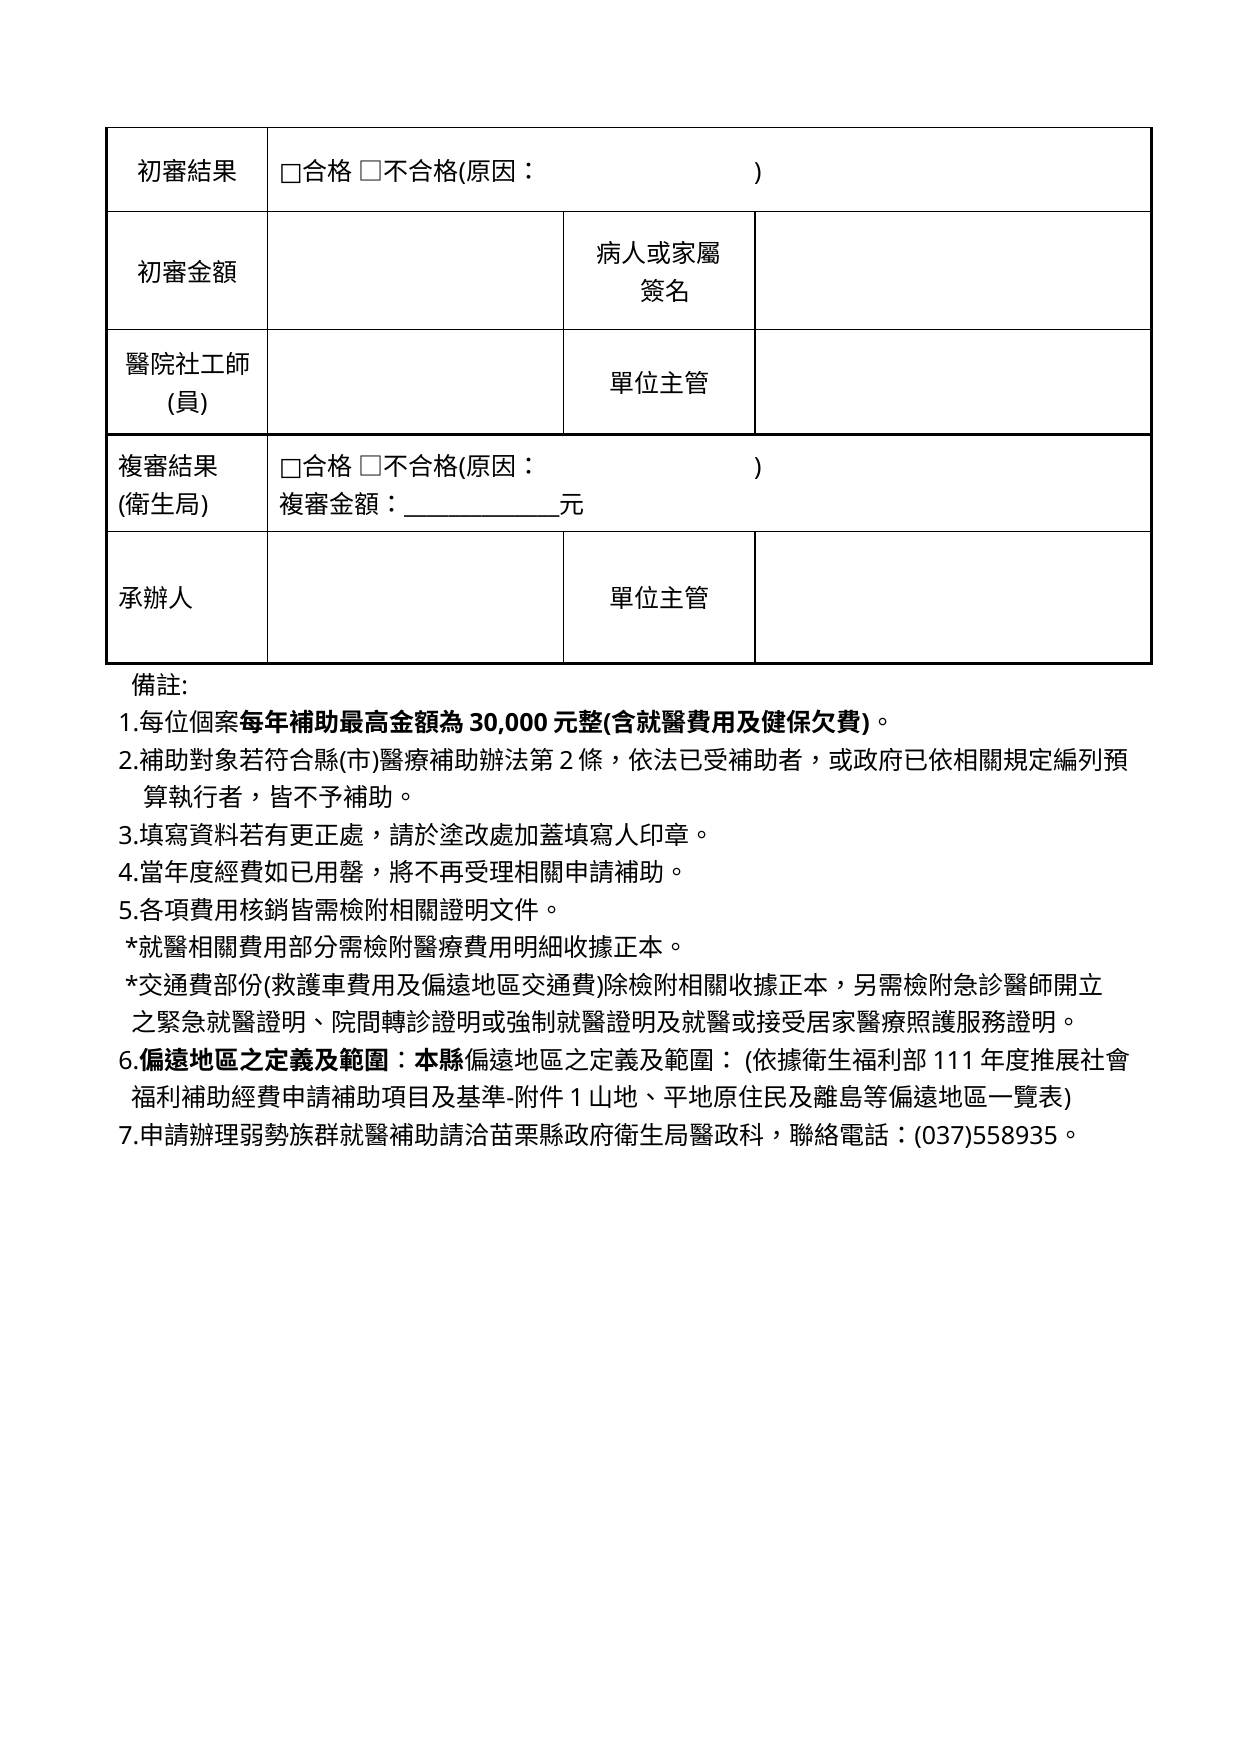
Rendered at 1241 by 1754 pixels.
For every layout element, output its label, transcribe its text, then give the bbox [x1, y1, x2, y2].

table_cell [268, 330, 563, 433]
text 之緊急就醫證明、院間轉診證明或強制就醫證明及就醫或接受居家醫療照護服務證明。 [118, 1002, 1152, 1040]
table_cell [756, 330, 1150, 433]
text *就醫相關費用部分需檢附醫療費用明細收據正本。 [118, 927, 1152, 965]
table_cell □合格 □不合格(原因： ) 複審金額：______________元 [268, 436, 1150, 531]
table_cell [268, 212, 563, 329]
text 2.補助對象若符合縣(市)醫療補助辦法第2條，依法已受補助者，或政府已依相關規定編列預算執行者，皆不予補助。 [118, 740, 1152, 815]
text 5.各項費用核銷皆需檢附相關證明文件。 [118, 890, 1152, 927]
text 1.每位個案每年補助最高金額為30,000元整(含就醫費用及健保欠費)。 [118, 702, 1152, 740]
table_cell 醫院社工師(員) [108, 330, 267, 433]
table_cell 病人或家屬 簽名 [564, 212, 754, 329]
text *交通費部份(救護車費用及偏遠地區交通費)除檢附相關收據正本，另需檢附急診醫師開立 [118, 965, 1152, 1002]
table_cell 單位主管 [564, 330, 754, 433]
table_cell □合格 □不合格(原因： ) [268, 128, 1150, 211]
text 6.偏遠地區之定義及範圍：本縣偏遠地區之定義及範圍： (依據衛生福利部111年度推展社會 [118, 1040, 1152, 1077]
table_cell 初審金額 [108, 212, 267, 329]
table_cell 承辦人 [108, 532, 267, 662]
text 福利補助經費申請補助項目及基準-附件1山地、平地原住民及離島等偏遠地區一覽表) [118, 1077, 1152, 1115]
text 3.填寫資料若有更正處，請於塗改處加蓋填寫人印章。 [118, 815, 1152, 852]
text 4.當年度經費如已用罄，將不再受理相關申請補助。 [118, 852, 1152, 890]
text 7.申請辦理弱勢族群就醫補助請洽苗栗縣政府衛生局醫政科，聯絡電話：(037)558935。 [118, 1115, 1152, 1152]
table_cell [268, 532, 563, 662]
table_cell [756, 532, 1150, 662]
text 備註: [118, 665, 1152, 702]
table_cell [756, 212, 1150, 329]
table_cell 初審結果 [108, 128, 267, 211]
table_cell 單位主管 [564, 532, 754, 662]
table_cell 複審結果 (衛生局) [108, 436, 267, 531]
